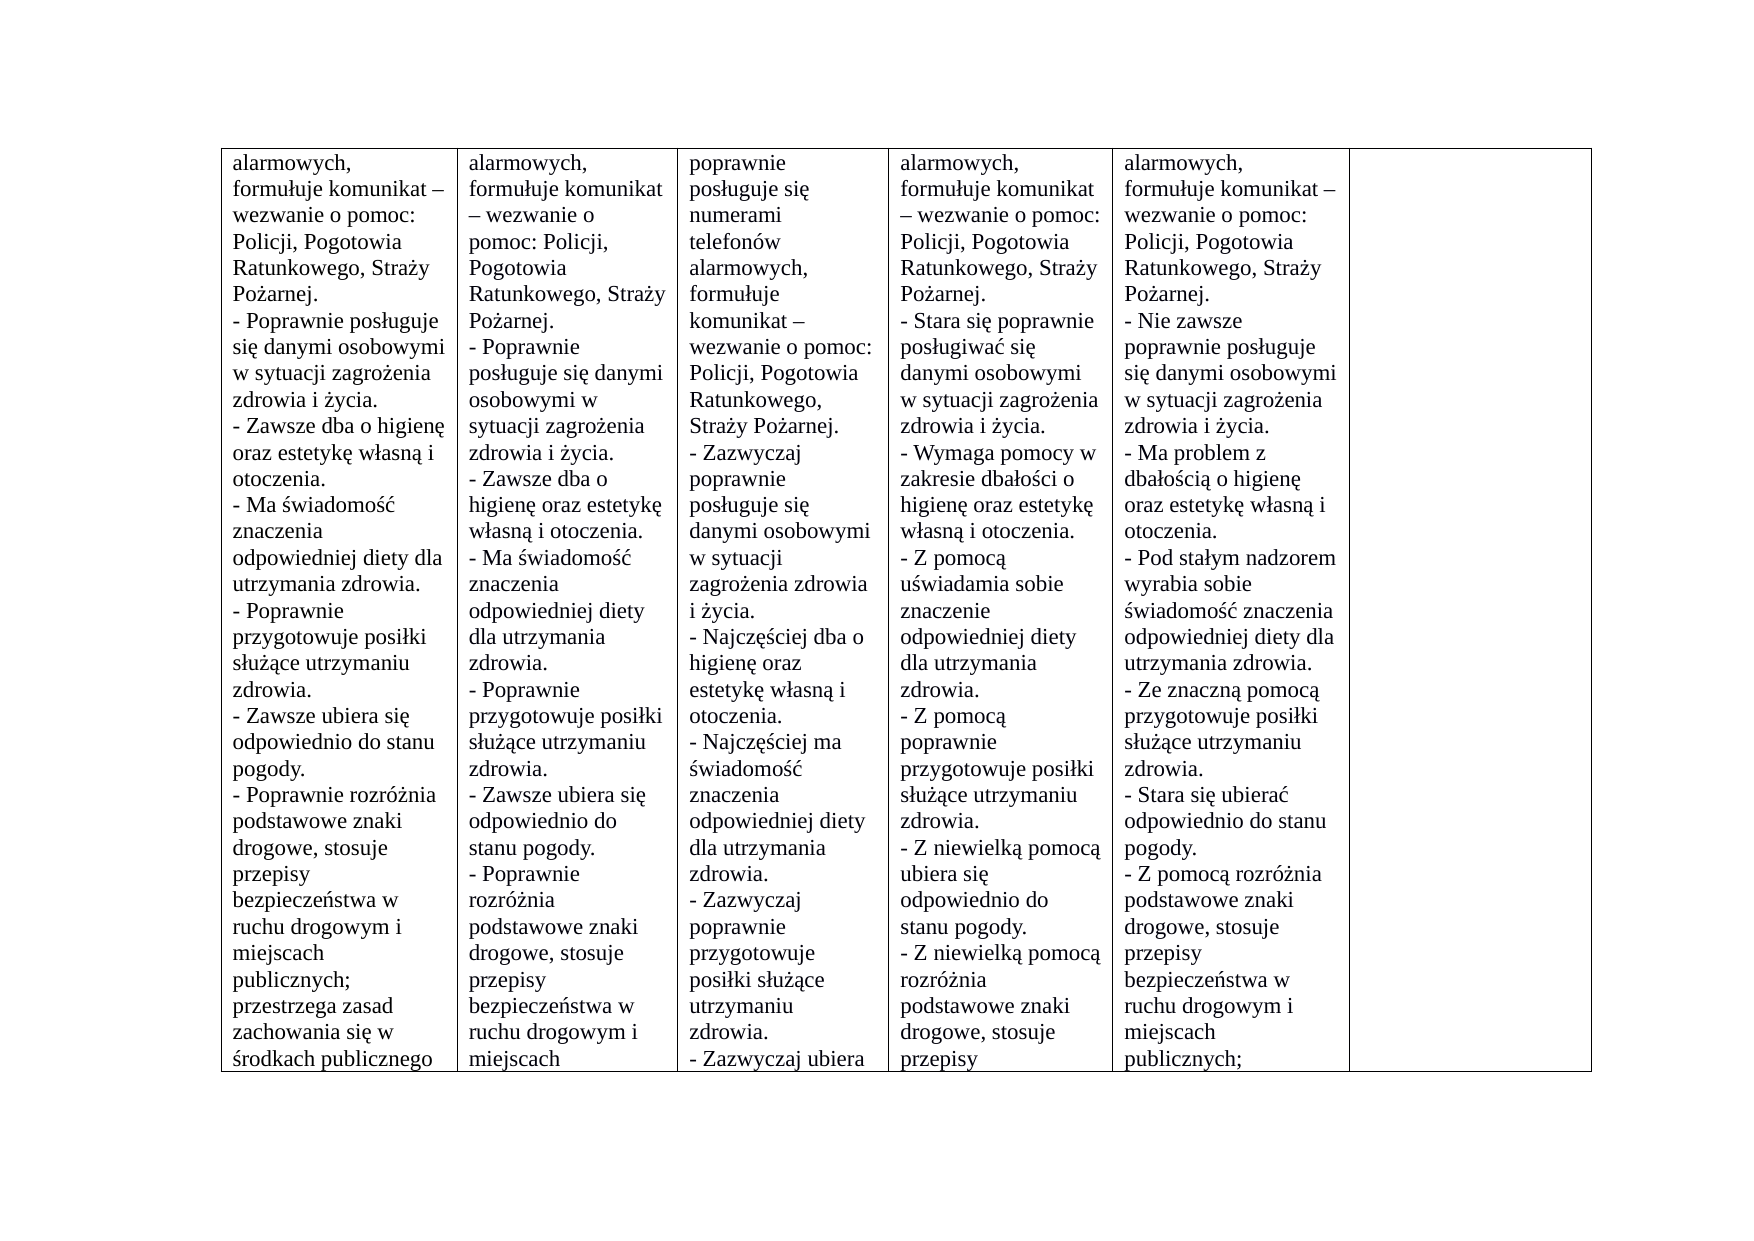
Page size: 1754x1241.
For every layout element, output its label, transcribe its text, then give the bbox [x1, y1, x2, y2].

table_cell alarmowych, formułuje komunikat – wezwanie o pomoc: Policji, Pogotowia Ratunkowego, Straży Pożarnej. - Poprawnie posługuje się danymi osobowymi w sytuacji zagrożenia zdrowia i życia. - Zawsze dba o higienę oraz estetykę własną i otoczenia. - Ma świadomość znaczenia odpowiedniej diety dla utrzymania zdrowia. - Poprawnie przygotowuje posiłki służące utrzymaniu zdrowia. - Zawsze ubiera się odpowiednio do stanu pogody. - Poprawnie rozróżnia podstawowe znaki drogowe, stosuje przepisy bezpieczeństwa w ruchu drogowym i miejscach [458, 149, 677, 1071]
table_cell alarmowych, formułuje komunikat – wezwanie o pomoc: Policji, Pogotowia Ratunkowego, Straży Pożarnej. - Stara się poprawnie posługiwać się danymi osobowymi w sytuacji zagrożenia zdrowia i życia. - Wymaga pomocy w zakresie dbałości o higienę oraz estetykę własną i otoczenia. - Z pomocą uświadamia sobie znaczenie odpowiedniej diety dla utrzymania zdrowia. - Z pomocą poprawnie przygotowuje posiłki służące utrzymaniu zdrowia. - Z niewielką pomocą ubiera się odpowiednio do stanu pogody. - Z niewielką pomocą rozróżnia podstawowe znaki drogowe, stosuje przepisy [889, 149, 1112, 1071]
table_cell alarmowych, formułuje komunikat – wezwanie o pomoc: Policji, Pogotowia Ratunkowego, Straży Pożarnej. - Poprawnie posługuje się danymi osobowymi w sytuacji zagrożenia zdrowia i życia. - Zawsze dba o higienę oraz estetykę własną i otoczenia. - Ma świadomość znaczenia odpowiedniej diety dla utrzymania zdrowia. - Poprawnie przygotowuje posiłki służące utrzymaniu zdrowia. - Zawsze ubiera się odpowiednio do stanu pogody. - Poprawnie rozróżnia podstawowe znaki drogowe, stosuje przepisy bezpieczeństwa w ruchu drogowym i miejscach publicznych; przestrzega zasad zachowania się w środkach publicznego [222, 149, 457, 1071]
table_cell [1350, 149, 1591, 1071]
table_cell poprawnie posługuje się numerami telefonów alarmowych, formułuje komunikat – wezwanie o pomoc: Policji, Pogotowia Ratunkowego, Straży Pożarnej. - Zazwyczaj poprawnie posługuje się danymi osobowymi w sytuacji zagrożenia zdrowia i życia. - Najczęściej dba o higienę oraz estetykę własną i otoczenia. - Najczęściej ma świadomość znaczenia odpowiedniej diety dla utrzymania zdrowia. - Zazwyczaj poprawnie przygotowuje posiłki służące utrzymaniu zdrowia. - Zazwyczaj ubiera [678, 149, 888, 1071]
table_cell alarmowych, formułuje komunikat – wezwanie o pomoc: Policji, Pogotowia Ratunkowego, Straży Pożarnej. - Nie zawsze poprawnie posługuje się danymi osobowymi w sytuacji zagrożenia zdrowia i życia. - Ma problem z dbałością o higienę oraz estetykę własną i otoczenia. - Pod stałym nadzorem wyrabia sobie świadomość znaczenia odpowiedniej diety dla utrzymania zdrowia. - Ze znaczną pomocą przygotowuje posiłki służące utrzymaniu zdrowia. - Stara się ubierać odpowiednio do stanu pogody. - Z pomocą rozróżnia podstawowe znaki drogowe, stosuje przepisy bezpieczeństwa w ruchu drogowym i miejscach publicznych; [1113, 149, 1349, 1071]
